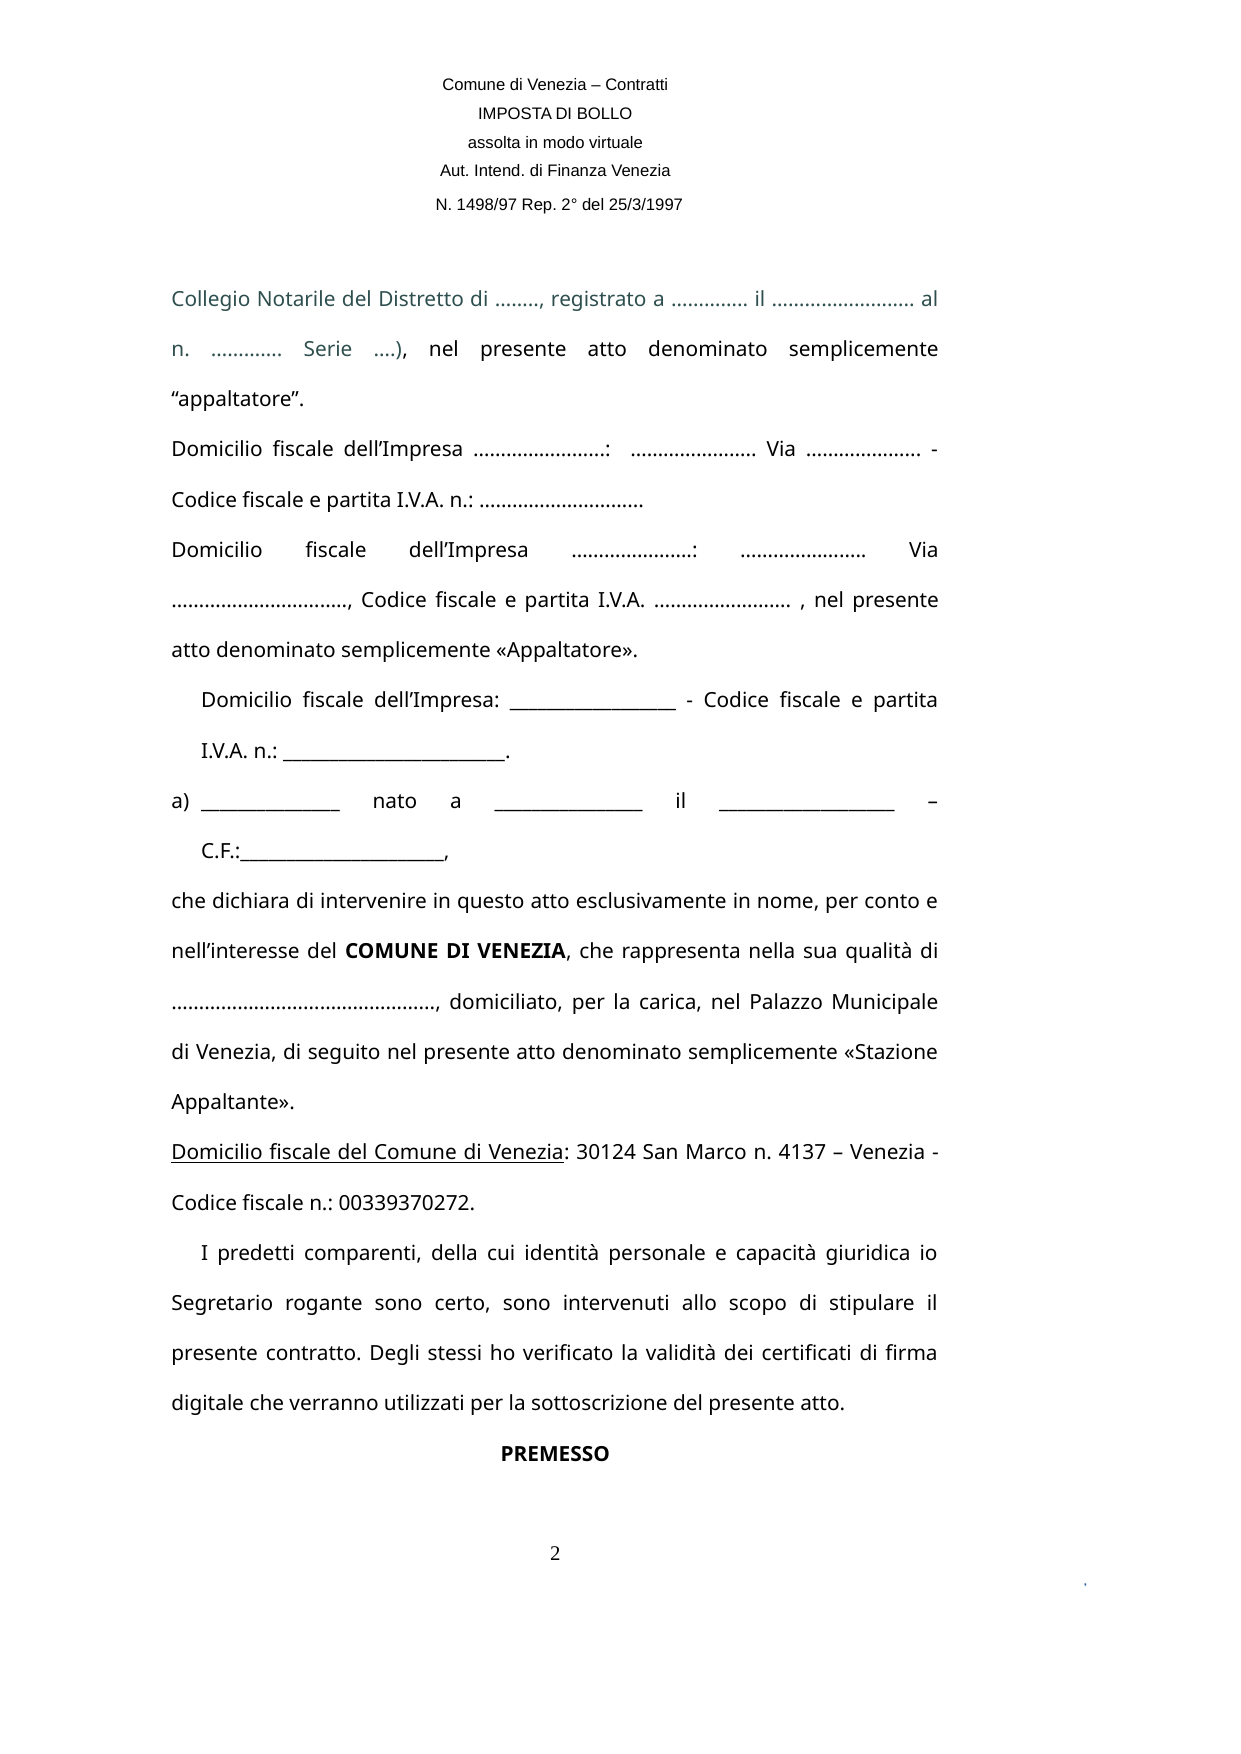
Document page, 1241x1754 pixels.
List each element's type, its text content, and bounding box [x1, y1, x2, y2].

list _______________ nato a ________________ il ___________________ – C.F.:______________________, [171, 764, 939, 865]
text Domicilio fiscale dell’Impresa: __________________ - Codice fiscale e partita I.V.A. n.: ________________________. [201, 664, 939, 764]
subtitle PREMESSO [171, 1417, 939, 1467]
text Domicilio fiscale dell’Impresa …………………...: ………………….. Via ………………... - Codice fiscale e partita I.V.A. n.: ………………………... [171, 413, 939, 513]
text Domicilio fiscale del Comune di Venezia: 30124 San Marco n. 4137 – Venezia - Codice fiscale n.: 00339370272. [171, 1116, 939, 1216]
text I predetti comparenti, della cui identità personale e capacità giuridica io Segretario rogante sono certo, sono intervenuti allo scopo di stipulare il presente contratto. Degli stessi ho verificato la validità dei certificati di firma digitale che verranno utilizzati per la sottoscrizione del presente atto. [171, 1216, 939, 1417]
text Collegio Notarile del Distretto di …….., registrato a ………….. il …………………….. al n. …………. Serie ….), nel presente atto denominato semplicemente “appaltatore”. [171, 262, 939, 413]
text Domicilio fiscale dell’Impresa ………………….: ………………….. Via ………………………….., Codice fiscale e partita I.V.A. ……………………. , nel presente atto denominato semplicemente «Appaltatore». [171, 513, 939, 664]
text che dichiara di intervenire in questo atto esclusivamente in nome, per conto e nell’interesse del COMUNE DI VENEZIA, che rappresenta nella sua qualità di ………………………………………..., domiciliato, per la carica, nel Palazzo Municipale di Venezia, di seguito nel presente atto denominato semplicemente «Stazione Appaltante». [171, 865, 939, 1116]
